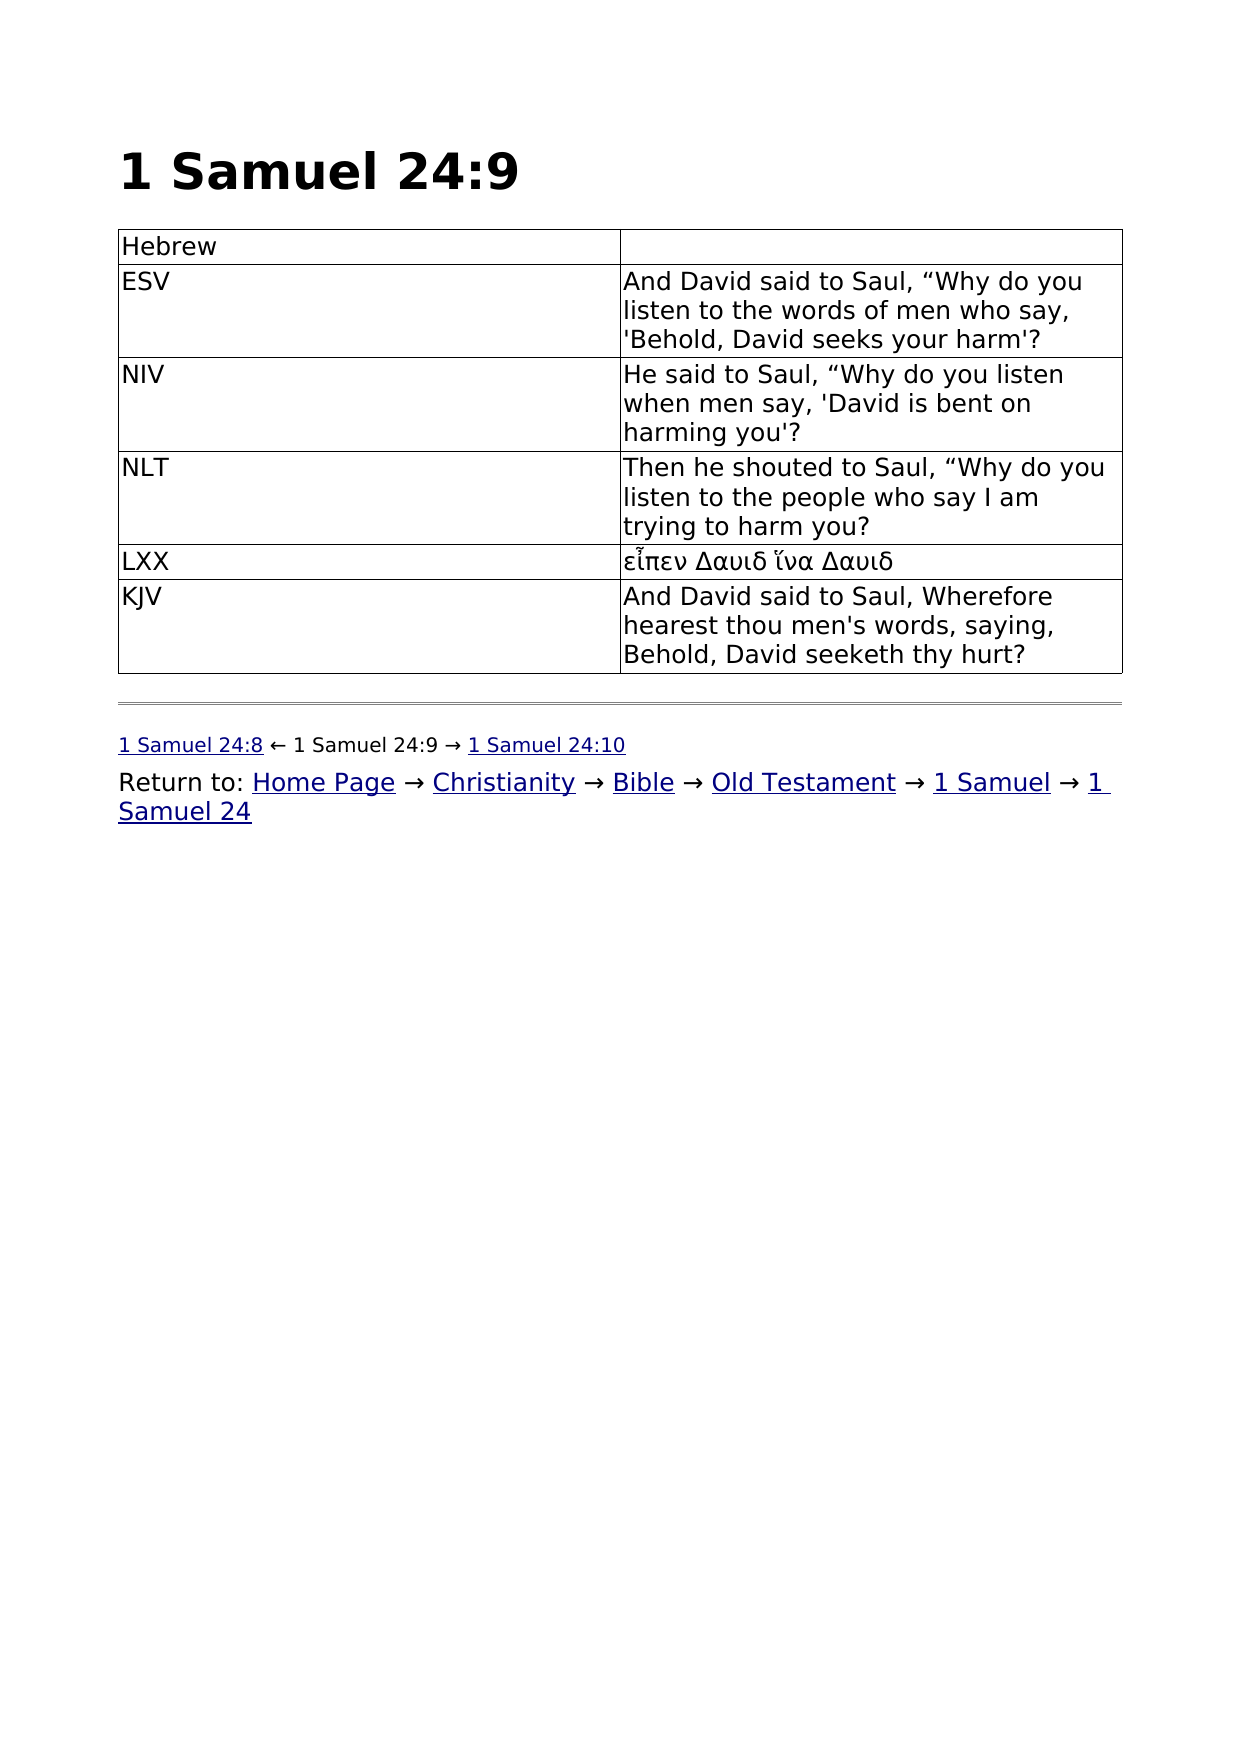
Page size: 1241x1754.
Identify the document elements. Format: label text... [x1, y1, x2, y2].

table_header Hebrew [119, 230, 620, 264]
text Return to: Home Page → Christianity → Bible → Old Testament → 1 Samuel → 1 Samuel 24 [118, 768, 1122, 826]
table_cell NLT [119, 452, 620, 544]
table_cell εἶπεν Δαυιδ ἵνα Δαυιδ [621, 545, 1122, 579]
table_cell Then he shouted to Saul, “Why do you listen to the people who say I am trying to harm you? [621, 452, 1122, 544]
text 1 Samuel 24:8 ← 1 Samuel 24:9 → 1 Samuel 24:10 [118, 734, 1122, 768]
table_cell And David said to Saul, “Why do you listen to the words of men who say, 'Behold, David seeks your harm'? [621, 265, 1122, 357]
table_cell He said to Saul, “Why do you listen when men say, 'David is bent on harming you'? [621, 358, 1122, 451]
table_cell ESV [119, 265, 620, 357]
subtitle 1 Samuel 24:9 [118, 143, 1122, 201]
table_cell NIV [119, 358, 620, 451]
table_cell LXX [119, 545, 620, 579]
table_header [621, 230, 1122, 264]
table_cell KJV [119, 580, 620, 673]
table_cell And David said to Saul, Wherefore hearest thou men's words, saying, Behold, David seeketh thy hurt? [621, 580, 1122, 673]
